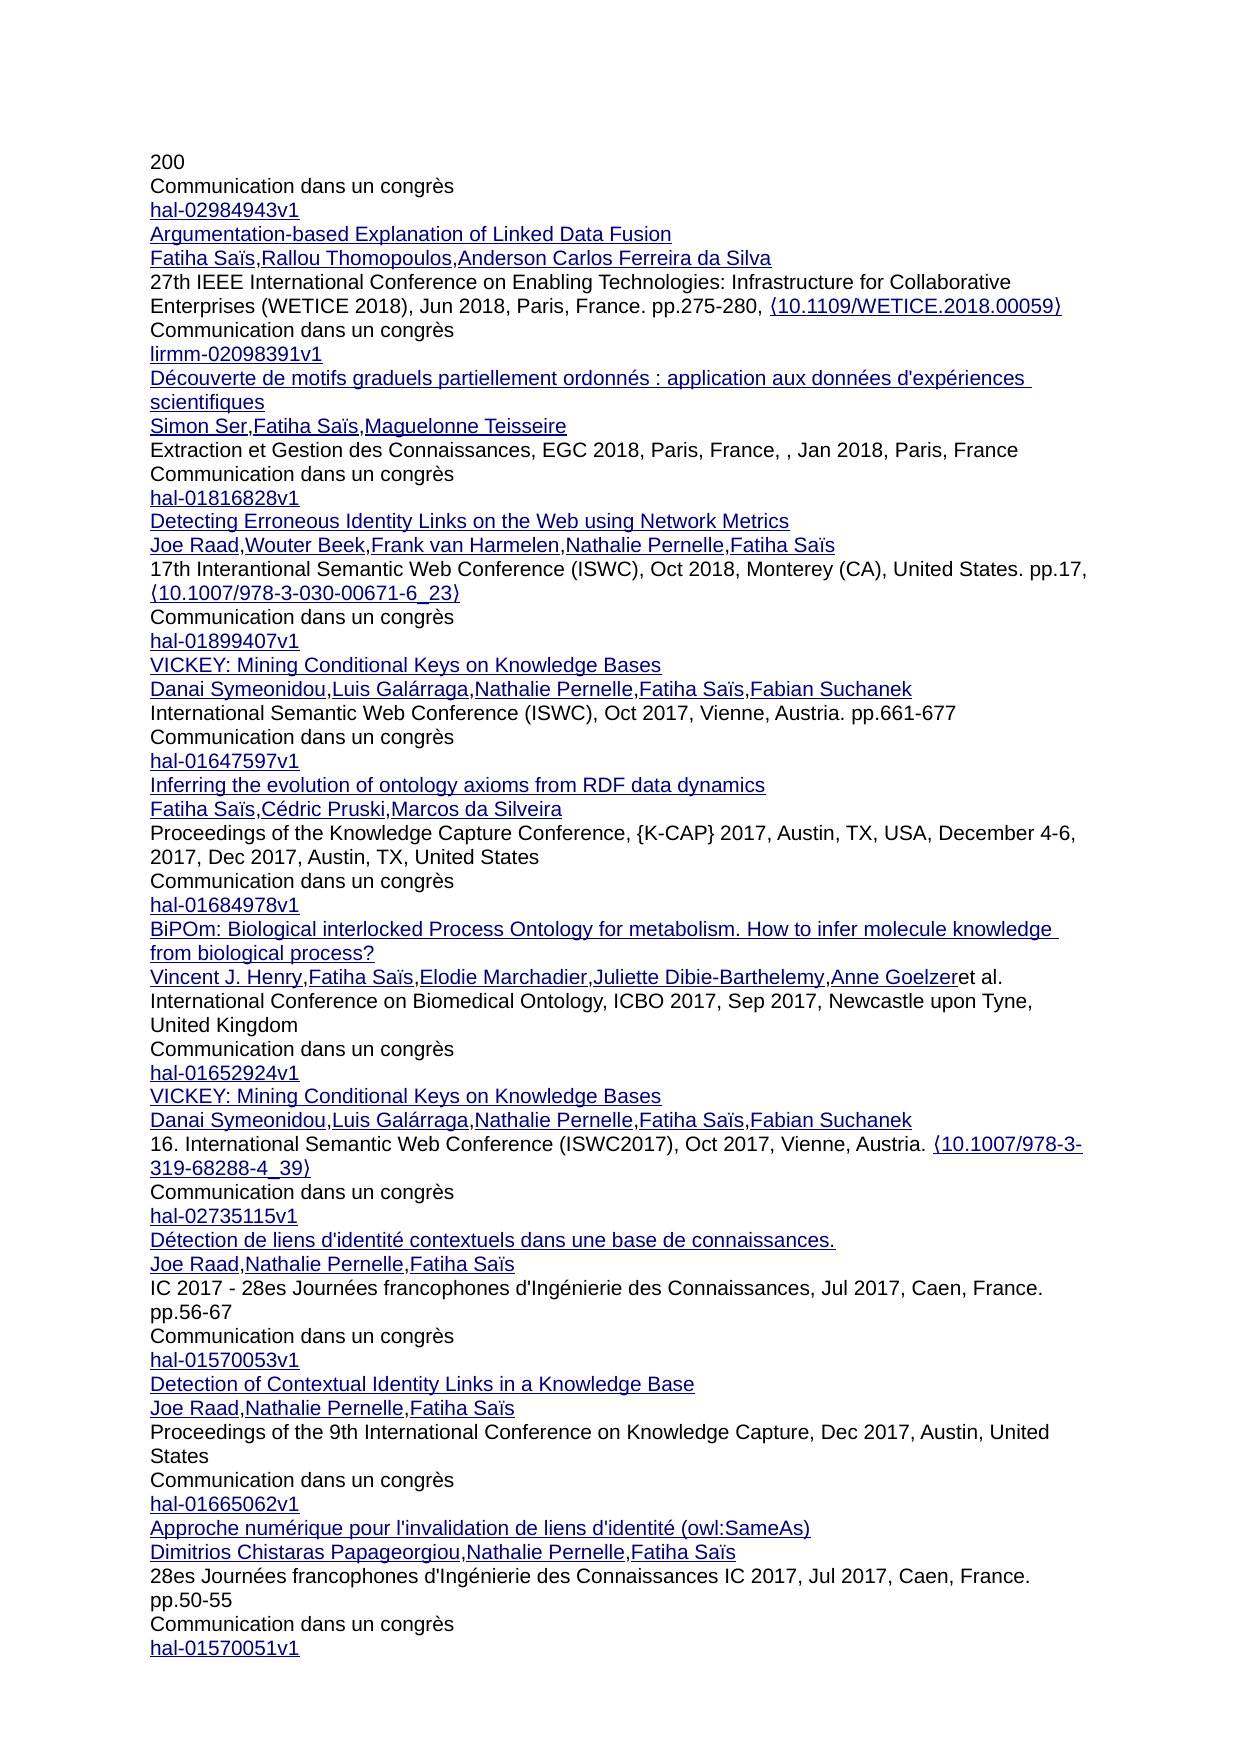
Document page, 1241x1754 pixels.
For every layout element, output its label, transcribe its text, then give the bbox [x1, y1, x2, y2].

table_cell Detection of Contextual Identity Links in a Knowledge Base Joe Raad,Nathalie Pernelle,Fatiha Saïs Proceedings of the 9th International Conference on Knowledge Capture, Dec 2017, Austin, United States Communication dans un congrès hal-01665062v1 [150, 1372, 1090, 1516]
table_cell Détection de liens d'identité contextuels dans une base de connaissances. Joe Raad,Nathalie Pernelle,Fatiha Saïs IC 2017 - 28es Journées francophones d'Ingénierie des Connaissances, Jul 2017, Caen, France. pp.56-67 Communication dans un congrès hal-01570053v1 [150, 1228, 1090, 1372]
table_cell Approche numérique pour l'invalidation de liens d'identité (owl:SameAs) Dimitrios Chistaras Papageorgiou,Nathalie Pernelle,Fatiha Saïs 28es Journées francophones d'Ingénierie des Connaissances IC 2017, Jul 2017, Caen, France. pp.50-55 Communication dans un congrès hal-01570051v1 [150, 1516, 1090, 1659]
table_cell BiPOm: Biological interlocked Process Ontology for metabolism. How to infer molecule knowledge from biological process? Vincent J. Henry,Fatiha Saïs,Elodie Marchadier,Juliette Dibie-Barthelemy,Anne Goelzeret al. International Conference on Biomedical Ontology, ICBO 2017, Sep 2017, Newcastle upon Tyne, United Kingdom Communication dans un congrès hal-01652924v1 [150, 917, 1090, 1084]
table_cell Detecting Erroneous Identity Links on the Web using Network Metrics Joe Raad,Wouter Beek,Frank van Harmelen,Nathalie Pernelle,Fatiha Saïs 17th Interantional Semantic Web Conference (ISWC), Oct 2018, Monterey (CA), United States. pp.17, ⟨10.1007/978-3-030-00671-6_23⟩ Communication dans un congrès hal-01899407v1 [150, 509, 1090, 653]
table_cell Argumentation-based Explanation of Linked Data Fusion Fatiha Saïs,Rallou Thomopoulos,Anderson Carlos Ferreira da Silva 27th IEEE International Conference on Enabling Technologies: Infrastructure for Collaborative Enterprises (WETICE 2018), Jun 2018, Paris, France. pp.275-280, ⟨10.1109/WETICE.2018.00059⟩ Communication dans un congrès lirmm-02098391v1 [150, 222, 1090, 366]
table_cell Inferring the evolution of ontology axioms from RDF data dynamics Fatiha Saïs,Cédric Pruski,Marcos da Silveira Proceedings of the Knowledge Capture Conference, {K-CAP} 2017, Austin, TX, USA, December 4-6, 2017, Dec 2017, Austin, TX, United States Communication dans un congrès hal-01684978v1 [150, 773, 1090, 917]
table_cell VICKEY: Mining Conditional Keys on Knowledge Bases Danai Symeonidou,Luis Galárraga,Nathalie Pernelle,Fatiha Saïs,Fabian Suchanek 16. International Semantic Web Conference (ISWC2017), Oct 2017, Vienne, Austria. ⟨10.1007/978-3-319-68288-4_39⟩ Communication dans un congrès hal-02735115v1 [150, 1084, 1090, 1228]
table_cell Découverte de motifs graduels partiellement ordonnés : application aux données d'expériences scientifiques Simon Ser,Fatiha Saïs,Maguelonne Teisseire Extraction et Gestion des Connaissances, EGC 2018, Paris, France, , Jan 2018, Paris, France Communication dans un congrès hal-01816828v1 [150, 366, 1090, 509]
table_cell VICKEY: Mining Conditional Keys on Knowledge Bases Danai Symeonidou,Luis Galárraga,Nathalie Pernelle,Fatiha Saïs,Fabian Suchanek International Semantic Web Conference (ISWC), Oct 2017, Vienne, Austria. pp.661-677 Communication dans un congrès hal-01647597v1 [150, 653, 1090, 773]
table_cell 200 Communication dans un congrès hal-02984943v1 [150, 150, 1090, 222]
